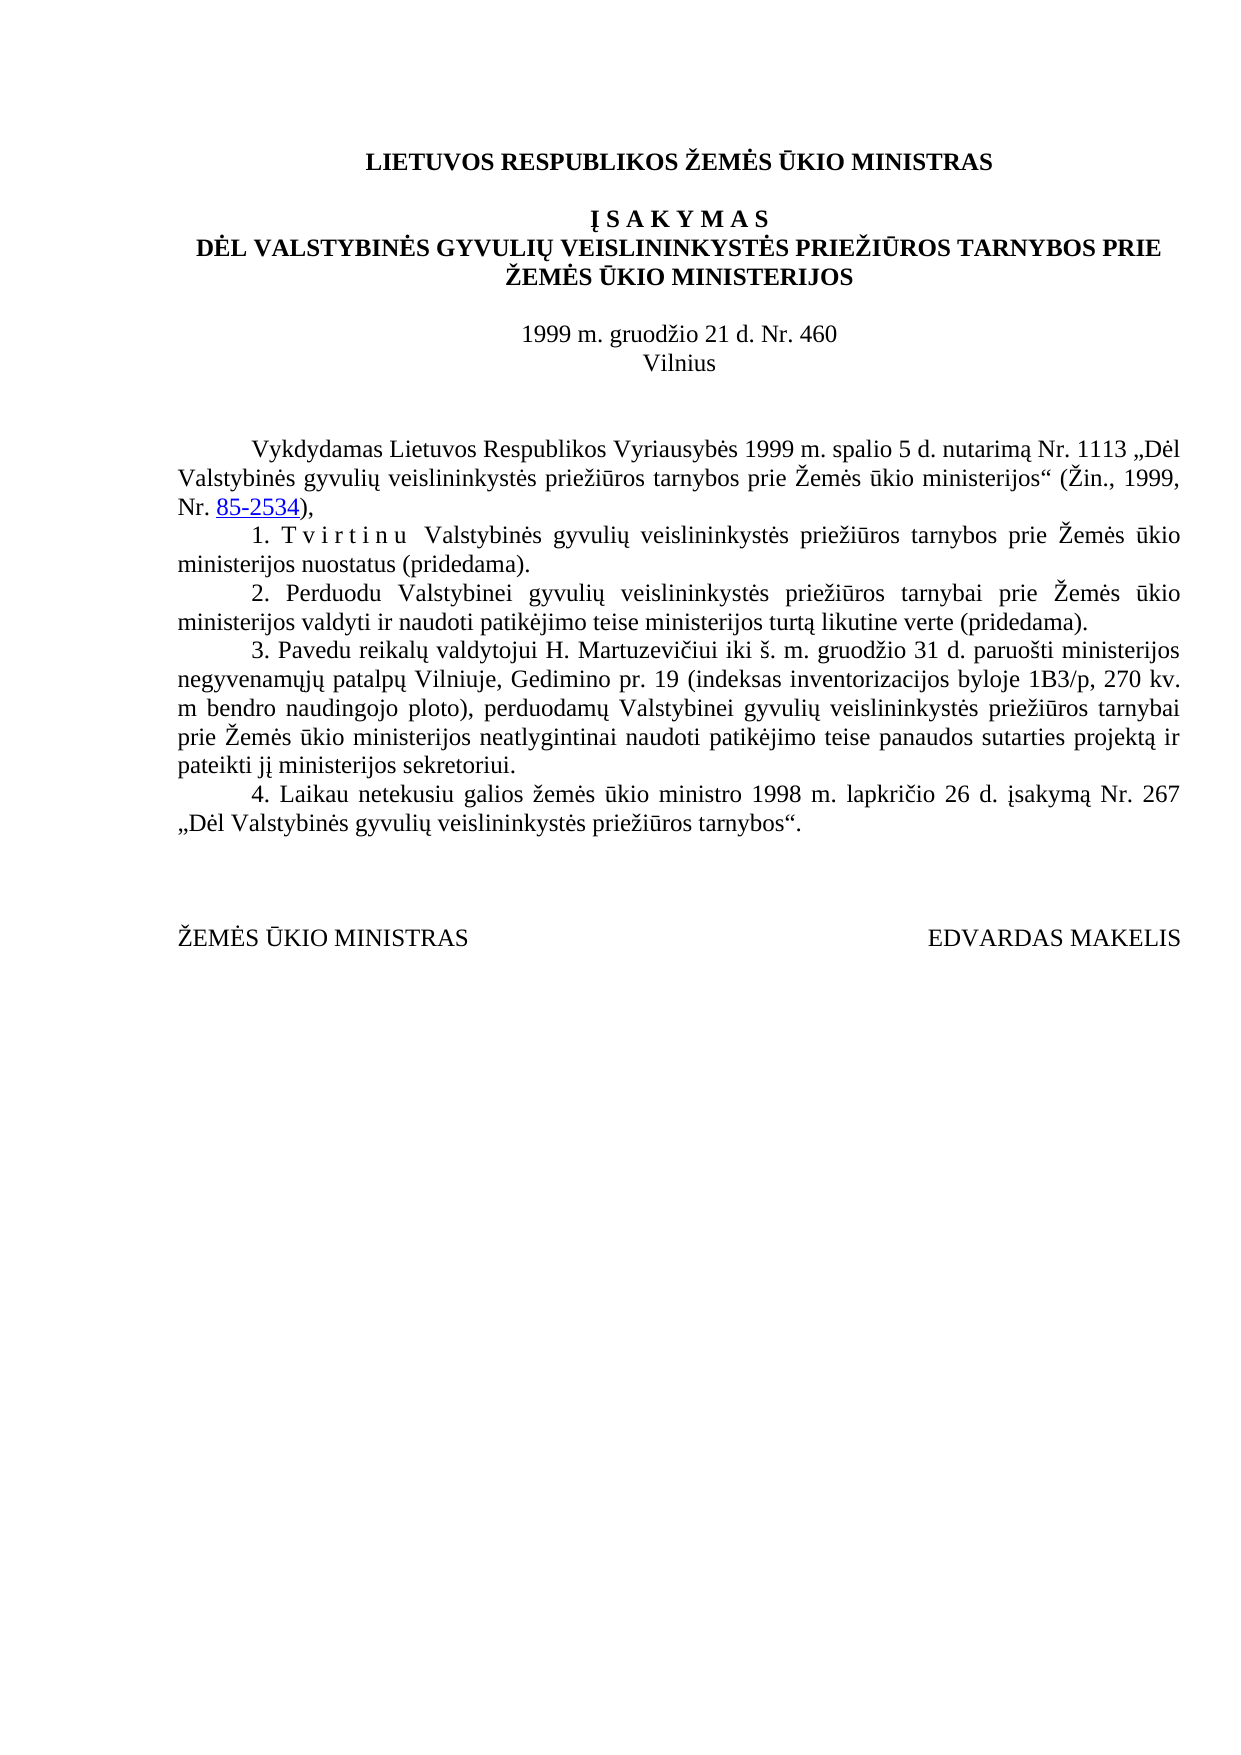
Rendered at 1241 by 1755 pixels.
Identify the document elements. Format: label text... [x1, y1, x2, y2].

text DĖL VALSTYBINĖS GYVULIŲ VEISLININKYSTĖS PRIEŽIŪROS TARNYBOS PRIE ŽEMĖS ŪKIO MINISTERIJOS [177, 233, 1181, 291]
text 2. Perduodu Valstybinei gyvulių veislininkystės priežiūros tarnybai prie Žemės ūkio ministerijos valdyti ir naudoti patikėjimo teise ministerijos turtą likutine verte (pridedama). [177, 578, 1181, 636]
text ŽEMĖS ŪKIO MINISTRAS EDVARDAS MAKELIS [177, 923, 1181, 952]
text Vykdydamas Lietuvos Respublikos Vyriausybės 1999 m. spalio 5 d. nutarimą Nr. 1113 „Dėl Valstybinės gyvulių veislininkystės priežiūros tarnybos prie Žemės ūkio ministerijos“ (Žin., 1999, Nr. 85-2534), [177, 434, 1181, 521]
text Vilnius [177, 348, 1181, 377]
text 1. Tvirtinu Valstybinės gyvulių veislininkystės priežiūros tarnybos prie Žemės ūkio ministerijos nuostatus (pridedama). [177, 521, 1181, 578]
text 4. Laikau netekusiu galios žemės ūkio ministro 1998 m. lapkričio 26 d. įsakymą Nr. 267 „Dėl Valstybinės gyvulių veislininkystės priežiūros tarnybos“. [177, 779, 1181, 837]
text Į S A K Y M A S [177, 204, 1181, 233]
text 3. Pavedu reikalų valdytojui H. Martuzevičiui iki š. m. gruodžio 31 d. paruošti ministerijos negyvenamųjų patalpų Vilniuje, Gedimino pr. 19 (indeksas inventorizacijos byloje 1B3/p, 270 kv. m bendro naudingojo ploto), perduodamų Valstybinei gyvulių veislininkystės priežiūros tarnybai prie Žemės ūkio ministerijos neatlygintinai naudoti patikėjimo teise panaudos sutarties projektą ir pateikti jį ministerijos sekretoriui. [177, 636, 1181, 779]
text LIETUVOS RESPUBLIKOS ŽEMĖS ŪKIO MINISTRAS [177, 147, 1181, 176]
text 1999 m. gruodžio 21 d. Nr. 460 [177, 319, 1181, 348]
